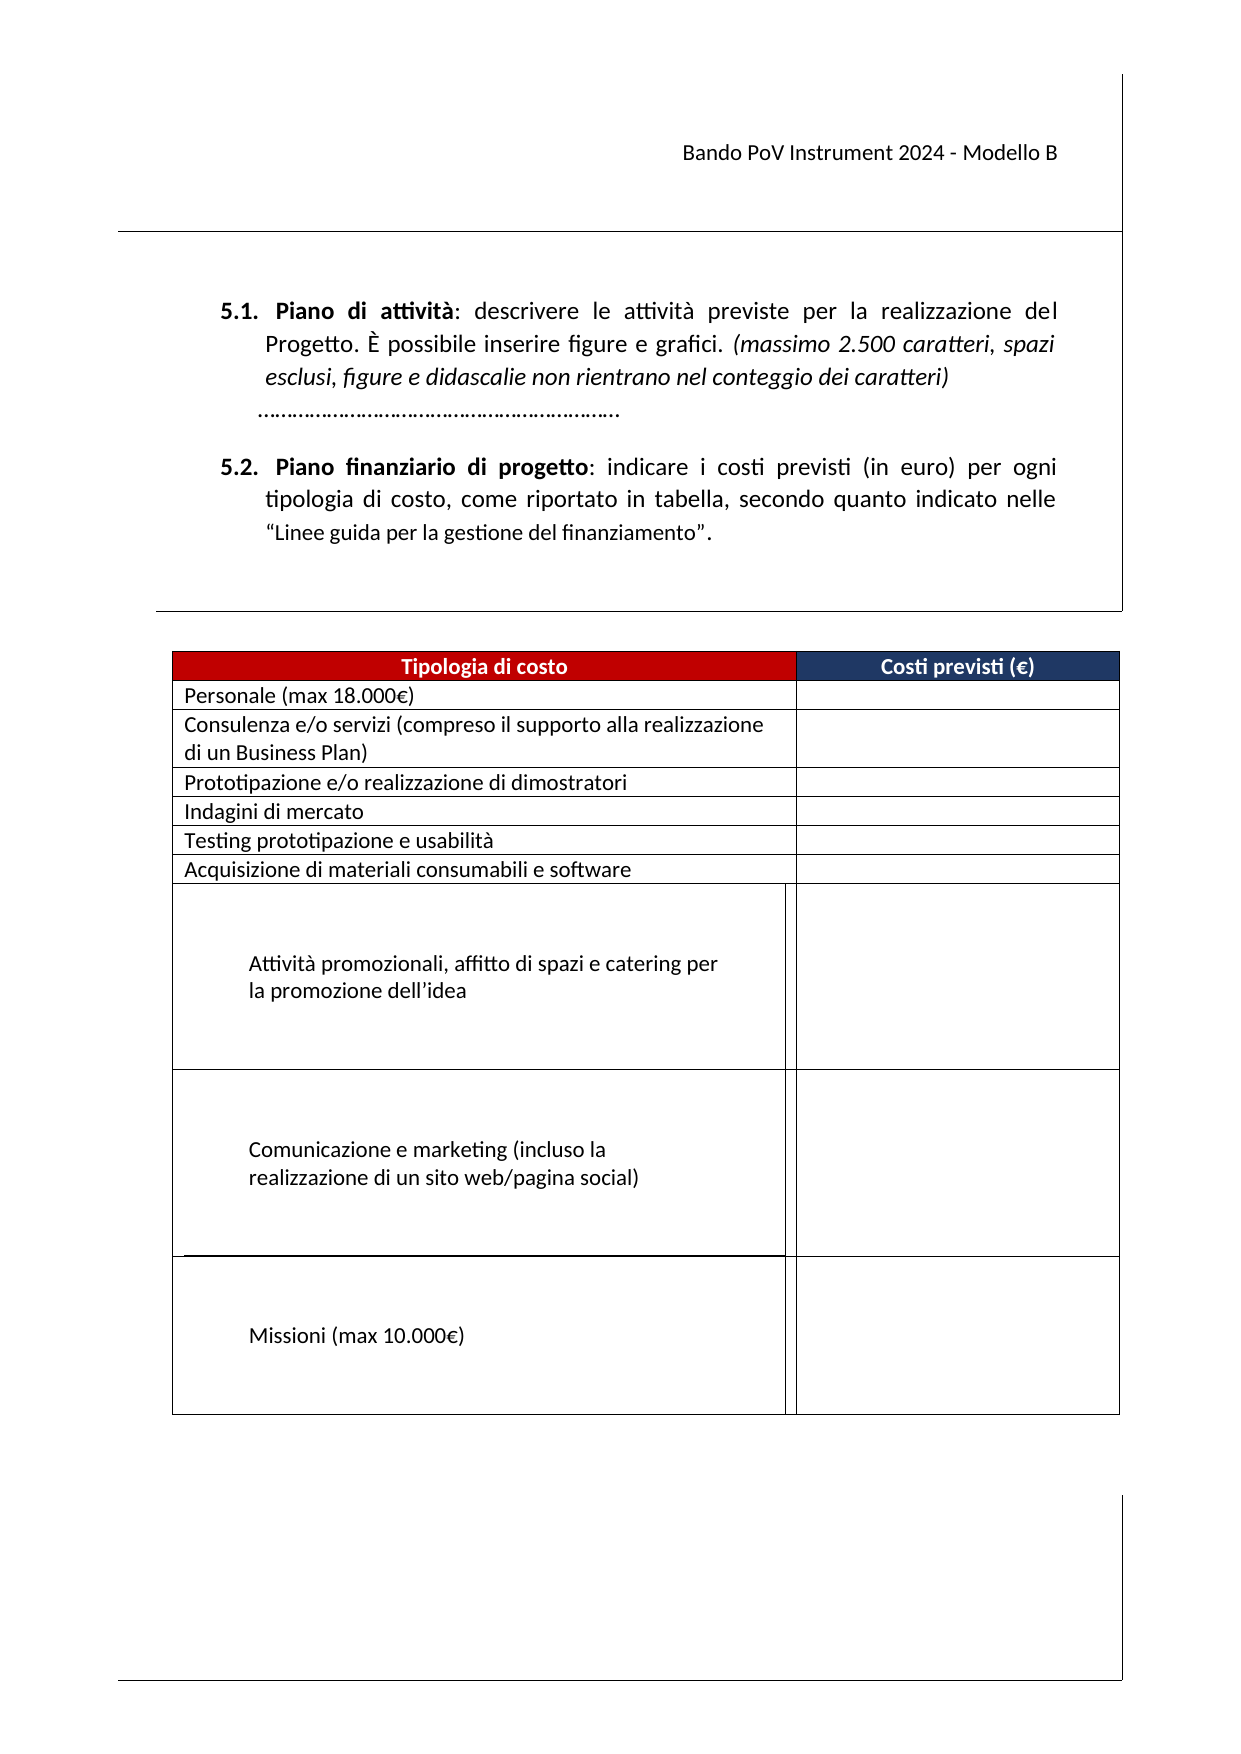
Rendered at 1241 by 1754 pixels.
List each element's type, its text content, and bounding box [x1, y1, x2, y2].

table_header Tipologia di costo [173, 652, 796, 680]
table_cell Attività promozionali, affitto di spazi e catering per la promozione dell’idea [173, 884, 785, 1069]
table_cell [797, 768, 1119, 796]
table_cell [786, 1257, 796, 1414]
table_cell Missioni (max 10.000€) [173, 1257, 785, 1414]
table_cell Prototipazione e/o realizzazione di dimostratori [173, 768, 796, 796]
list Piano finanziario di progetto: indicare i costi previsti (in euro) per ogni tipologia di costo, come riportato in tabella, secondo quanto indicato nelle “Linee guida per la gestione del finanziamento”. [156, 386, 1122, 611]
table_cell Testing prototipazione e usabilità [173, 826, 796, 854]
text ……………………………………………………… [156, 329, 1122, 386]
table_cell [797, 826, 1119, 854]
table_cell [797, 884, 1119, 1069]
table_cell [797, 855, 1119, 883]
table_cell Indagini di mercato [173, 797, 796, 825]
table_cell [797, 1257, 1119, 1414]
table_cell [797, 1070, 1119, 1256]
table_header Costi previsti (€) [797, 652, 1119, 680]
table_cell Acquisizione di materiali consumabili e software [173, 855, 796, 883]
table_cell Consulenza e/o servizi (compreso il supporto alla realizzazione di un Business Plan) [173, 710, 796, 767]
table_cell [797, 681, 1119, 709]
list Piano di attività: descrivere le attività previste per la realizzazione del Progetto. È possibile inserire figure e grafici. (massimo 2.500 caratteri, spazi esclusi, figure e didascalie non rientrano nel conteggio dei caratteri) [156, 231, 1122, 329]
table_cell [797, 797, 1119, 825]
table_cell [786, 884, 796, 1069]
table_cell [797, 710, 1119, 767]
table_cell Personale (max 18.000€) [173, 681, 796, 709]
table_cell Comunicazione e marketing (incluso la realizzazione di un sito web/pagina social) [173, 1070, 785, 1256]
table_cell [786, 1070, 796, 1256]
